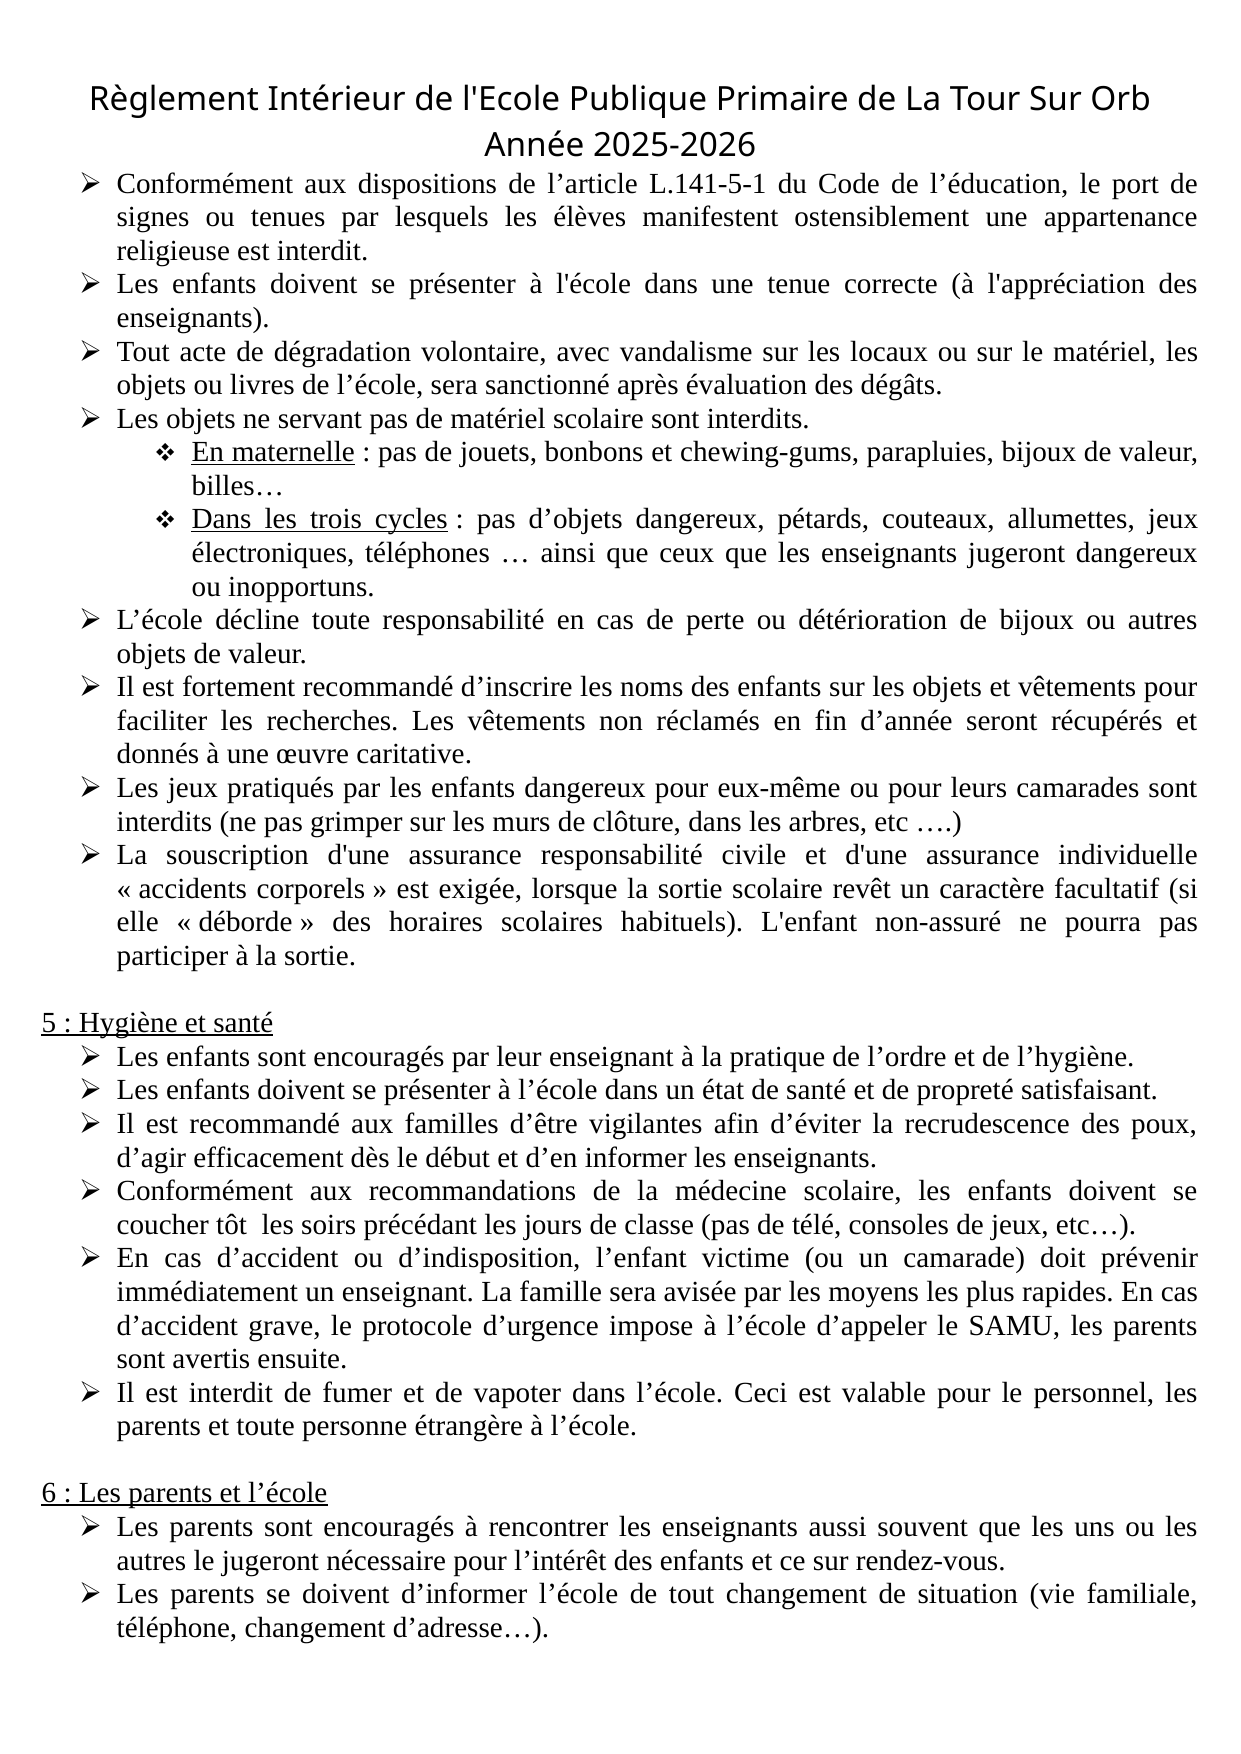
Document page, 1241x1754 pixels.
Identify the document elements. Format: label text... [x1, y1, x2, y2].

list Les enfants sont encouragés par leur enseignant à la pratique de l’ordre et de l’hygiène. [79, 1039, 1199, 1072]
list Les enfants doivent se présenter à l’école dans un état de santé et de propreté satisfaisant. [79, 1072, 1199, 1106]
list En cas d’accident ou d’indisposition, l’enfant victime (ou un camarade) doit prévenir immédiatement un enseignant. La famille sera avisée par les moyens les plus rapides. En cas d’accident grave, le protocole d’urgence impose à l’école d’appeler le SAMU, les parents sont avertis ensuite. [79, 1240, 1199, 1375]
list Les parents sont encouragés à rencontrer les enseignants aussi souvent que les uns ou les autres le jugeront nécessaire pour l’intérêt des enfants et ce sur rendez-vous. [79, 1509, 1199, 1576]
list L’école décline toute responsabilité en cas de perte ou détérioration de bijoux ou autres objets de valeur. [79, 602, 1199, 669]
list Tout acte de dégradation volontaire, avec vandalisme sur les locaux ou sur le matériel, les objets ou livres de l’école, sera sanctionné après évaluation des dégâts. [79, 334, 1199, 401]
text 6 : Les parents et l’école [41, 1475, 1199, 1509]
list En maternelle : pas de jouets, bonbons et chewing-gums, parapluies, bijoux de valeur, billes… [154, 434, 1199, 502]
list Il est fortement recommandé d’inscrire les noms des enfants sur les objets et vêtements pour faciliter les recherches. Les vêtements non réclamés en fin d’année seront récupérés et donnés à une œuvre caritative. [79, 669, 1199, 770]
list Il est interdit de fumer et de vapoter dans l’école. Ceci est valable pour le personnel, les parents et toute personne étrangère à l’école. [79, 1375, 1199, 1442]
list Les objets ne servant pas de matériel scolaire sont interdits. [79, 401, 1199, 434]
list Conformément aux dispositions de l’article L.141-5-1 du Code de l’éducation, le port de signes ou tenues par lesquels les élèves manifestent ostensiblement une appartenance religieuse est interdit. [79, 166, 1199, 267]
text 5 : Hygiène et santé [41, 1005, 1199, 1039]
list Il est recommandé aux familles d’être vigilantes afin d’éviter la recrudescence des poux, d’agir efficacement dès le début et d’en informer les enseignants. [79, 1106, 1199, 1173]
list Dans les trois cycles : pas d’objets dangereux, pétards, couteaux, allumettes, jeux électroniques, téléphones … ainsi que ceux que les enseignants jugeront dangereux ou inopportuns. [154, 502, 1199, 602]
list Les jeux pratiqués par les enfants dangereux pour eux-même ou pour leurs camarades sont interdits (ne pas grimper sur les murs de clôture, dans les arbres, etc ….) [79, 770, 1199, 837]
list Les parents se doivent d’informer l’école de tout changement de situation (vie familiale, téléphone, changement d’adresse…). [79, 1576, 1199, 1643]
list Les enfants doivent se présenter à l'école dans une tenue correcte (à l'appréciation des enseignants). [79, 267, 1199, 334]
list La souscription d'une assurance responsabilité civile et d'une assurance individuelle « accidents corporels » est exigée, lorsque la sortie scolaire revêt un caractère facultatif (si elle « déborde » des horaires scolaires habituels). L'enfant non-assuré ne pourra pas participer à la sortie. [79, 837, 1199, 972]
list Conformément aux recommandations de la médecine scolaire, les enfants doivent se coucher tôt les soirs précédant les jours de classe (pas de télé, consoles de jeux, etc…). [79, 1173, 1199, 1240]
